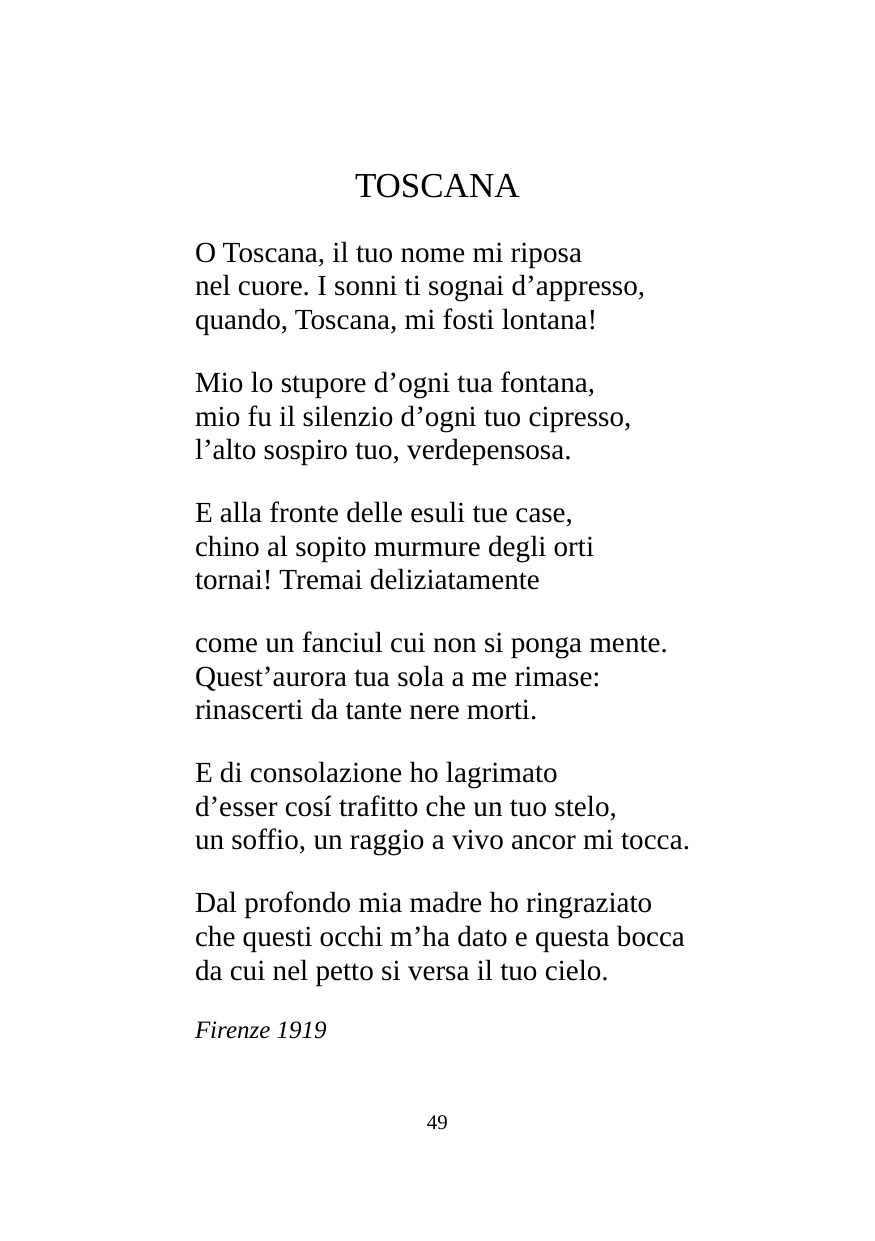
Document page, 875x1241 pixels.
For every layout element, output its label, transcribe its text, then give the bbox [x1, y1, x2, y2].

text O Toscana, il tuo nome mi riposa nel cuore. I sonni ti sognai d’appresso, quando, Toscana, mi fosti lontana! [195, 235, 768, 336]
text Mio lo stupore d’ogni tua fontana, mio fu il silenzio d’ogni tuo cipresso, l’alto sospiro tuo, verdepensosa. [195, 365, 768, 466]
text E alla fronte delle esuli tue case, chino al sopito murmure degli orti tornai! Tremai deliziatamente [195, 495, 768, 596]
text E di consolazione ho lagrimato d’esser cosí trafitto che un tuo stelo, un soffio, un raggio a vivo ancor mi tocca. [195, 755, 768, 856]
text come un fanciul cui non si ponga mente. Quest’aurora tua sola a me rimase: rinascerti da tante nere morti. [195, 625, 768, 726]
text Dal profondo mia madre ho ringraziato che questi occhi m’ha dato e questa bocca da cui nel petto si versa il tuo cielo. [195, 886, 768, 986]
text Firenze 1919 [195, 1016, 768, 1044]
subtitle TOSCANA [106, 165, 768, 206]
